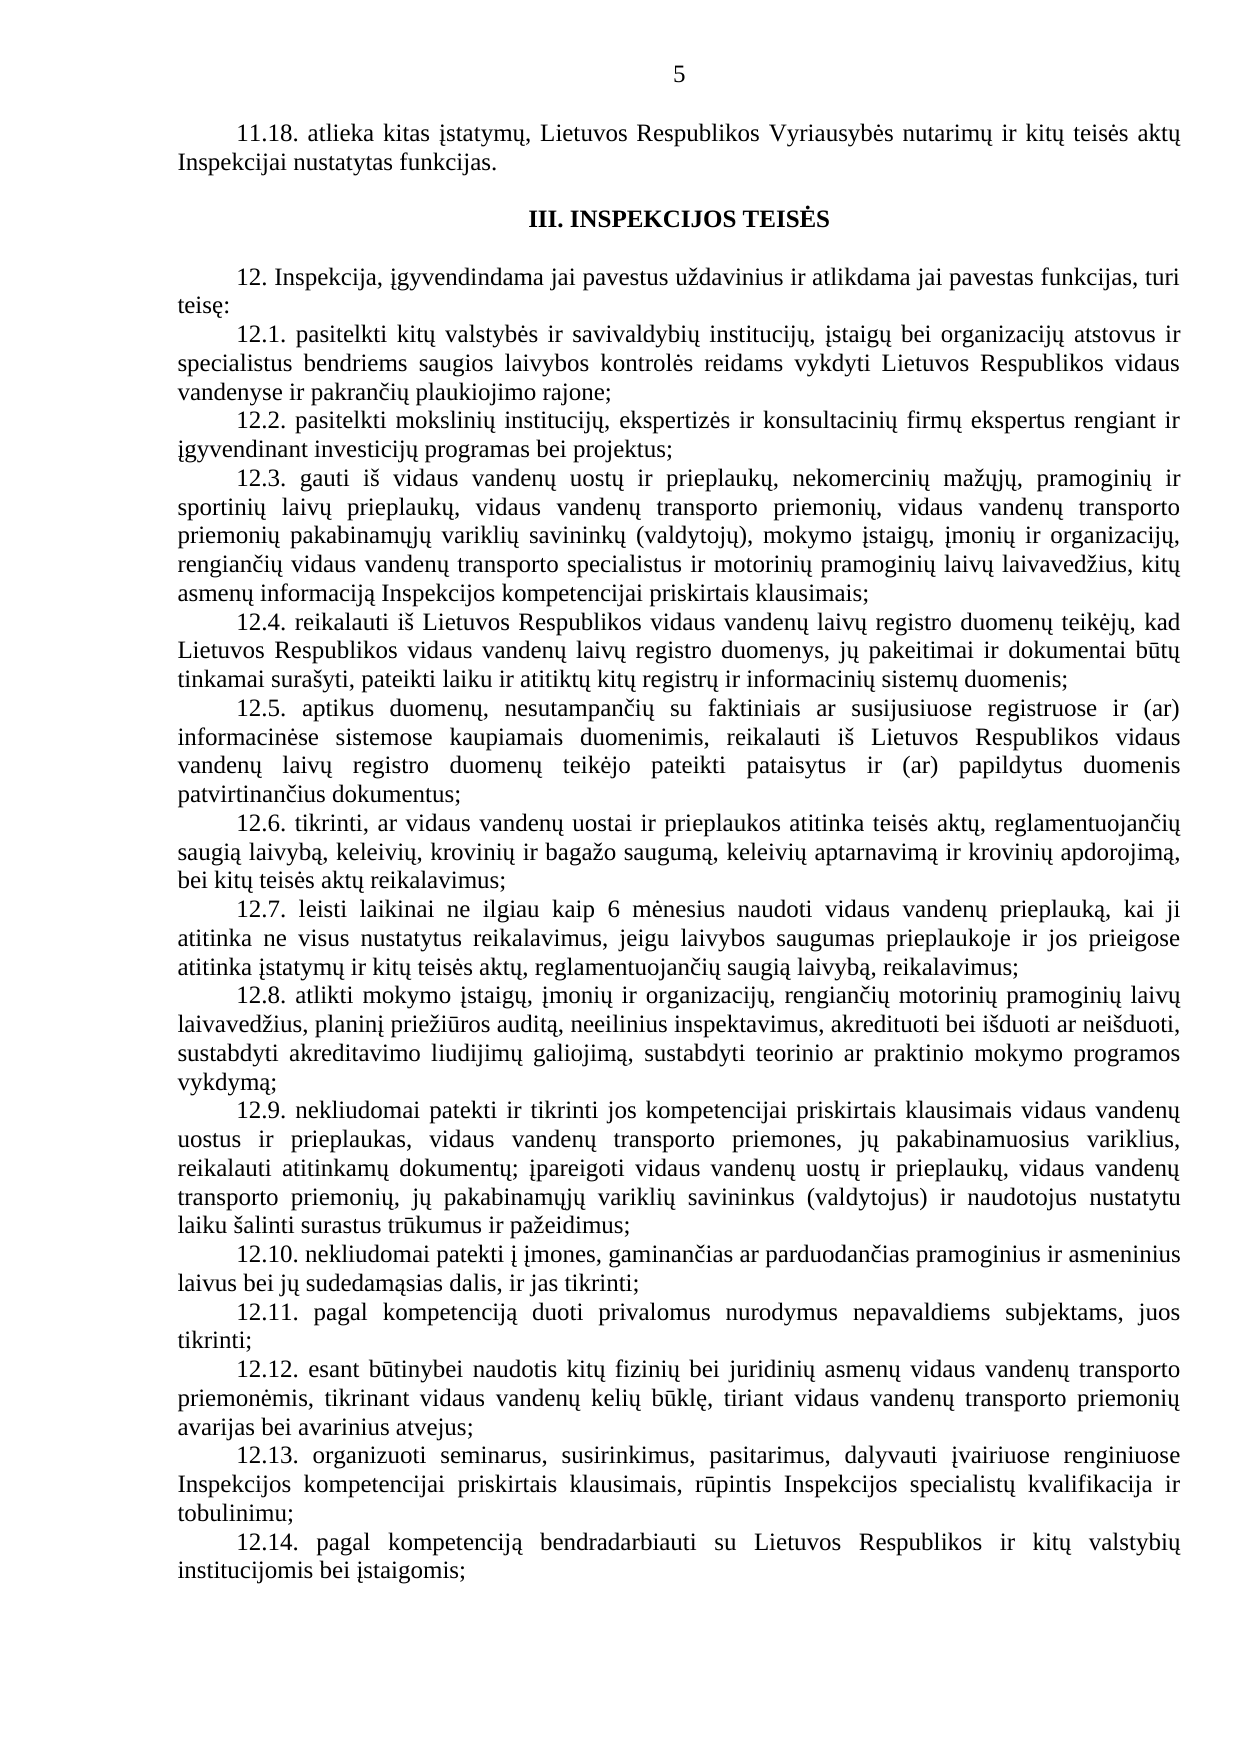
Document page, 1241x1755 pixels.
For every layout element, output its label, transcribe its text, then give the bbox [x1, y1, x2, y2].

text 11.18. atlieka kitas įstatymų, Lietuvos Respublikos Vyriausybės nutarimų ir kitų teisės aktų Inspekcijai nustatytas funkcijas. [177, 118, 1181, 176]
text 12.9. nekliudomai patekti ir tikrinti jos kompetencijai priskirtais klausimais vidaus vandenų uostus ir prieplaukas, vidaus vandenų transporto priemones, jų pakabinamuosius variklius, reikalauti atitinkamų dokumentų; įpareigoti vidaus vandenų uostų ir prieplaukų, vidaus vandenų transporto priemonių, jų pakabinamųjų variklių savininkus (valdytojus) ir naudotojus nustatytu laiku šalinti surastus trūkumus ir pažeidimus; [177, 1096, 1181, 1239]
text 12.2. pasitelkti mokslinių institucijų, ekspertizės ir konsultacinių firmų ekspertus rengiant ir įgyvendinant investicijų programas bei projektus; [177, 406, 1181, 463]
text 12.10. nekliudomai patekti į įmones, gaminančias ar parduodančias pramoginius ir asmeninius laivus bei jų sudedamąsias dalis, ir jas tikrinti; [177, 1239, 1181, 1297]
text 12.11. pagal kompetenciją duoti privalomus nurodymus nepavaldiems subjektams, juos tikrinti; [177, 1297, 1181, 1354]
text 12.1. pasitelkti kitų valstybės ir savivaldybių institucijų, įstaigų bei organizacijų atstovus ir specialistus bendriems saugios laivybos kontrolės reidams vykdyti Lietuvos Respublikos vidaus vandenyse ir pakrančių plaukiojimo rajone; [177, 319, 1181, 406]
text 12.7. leisti laikinai ne ilgiau kaip 6 mėnesius naudoti vidaus vandenų prieplauką, kai ji atitinka ne visus nustatytus reikalavimus, jeigu laivybos saugumas prieplaukoje ir jos prieigose atitinka įstatymų ir kitų teisės aktų, reglamentuojančių saugią laivybą, reikalavimus; [177, 894, 1181, 981]
text 12.13. organizuoti seminarus, susirinkimus, pasitarimus, dalyvauti įvairiuose renginiuose Inspekcijos kompetencijai priskirtais klausimais, rūpintis Inspekcijos specialistų kvalifikacija ir tobulinimu; [177, 1441, 1181, 1527]
text III. INSPEKCIJOS TEISĖS [177, 204, 1181, 233]
text 12.5. aptikus duomenų, nesutampančių su faktiniais ar susijusiuose registruose ir (ar) informacinėse sistemose kaupiamais duomenimis, reikalauti iš Lietuvos Respublikos vidaus vandenų laivų registro duomenų teikėjo pateikti pataisytus ir (ar) papildytus duomenis patvirtinančius dokumentus; [177, 693, 1181, 808]
text 12.6. tikrinti, ar vidaus vandenų uostai ir prieplaukos atitinka teisės aktų, reglamentuojančių saugią laivybą, keleivių, krovinių ir bagažo saugumą, keleivių aptarnavimą ir krovinių apdorojimą, bei kitų teisės aktų reikalavimus; [177, 808, 1181, 894]
text 12.12. esant būtinybei naudotis kitų fizinių bei juridinių asmenų vidaus vandenų transporto priemonėmis, tikrinant vidaus vandenų kelių būklę, tiriant vidaus vandenų transporto priemonių avarijas bei avarinius atvejus; [177, 1354, 1181, 1441]
text 12.8. atlikti mokymo įstaigų, įmonių ir organizacijų, rengiančių motorinių pramoginių laivų laivavedžius, planinį priežiūros auditą, neeilinius inspektavimus, akredituoti bei išduoti ar neišduoti, sustabdyti akreditavimo liudijimų galiojimą, sustabdyti teorinio ar praktinio mokymo programos vykdymą; [177, 981, 1181, 1096]
text 12.14. pagal kompetenciją bendradarbiauti su Lietuvos Respublikos ir kitų valstybių institucijomis bei įstaigomis; [177, 1527, 1181, 1584]
text 12.3. gauti iš vidaus vandenų uostų ir prieplaukų, nekomercinių mažųjų, pramoginių ir sportinių laivų prieplaukų, vidaus vandenų transporto priemonių, vidaus vandenų transporto priemonių pakabinamųjų variklių savininkų (valdytojų), mokymo įstaigų, įmonių ir organizacijų, rengiančių vidaus vandenų transporto specialistus ir motorinių pramoginių laivų laivavedžius, kitų asmenų informaciją Inspekcijos kompetencijai priskirtais klausimais; [177, 463, 1181, 607]
text 12.4. reikalauti iš Lietuvos Respublikos vidaus vandenų laivų registro duomenų teikėjų, kad Lietuvos Respublikos vidaus vandenų laivų registro duomenys, jų pakeitimai ir dokumentai būtų tinkamai surašyti, pateikti laiku ir atitiktų kitų registrų ir informacinių sistemų duomenis; [177, 607, 1181, 693]
text 12. Inspekcija, įgyvendindama jai pavestus uždavinius ir atlikdama jai pavestas funkcijas, turi teisę: [177, 262, 1181, 319]
